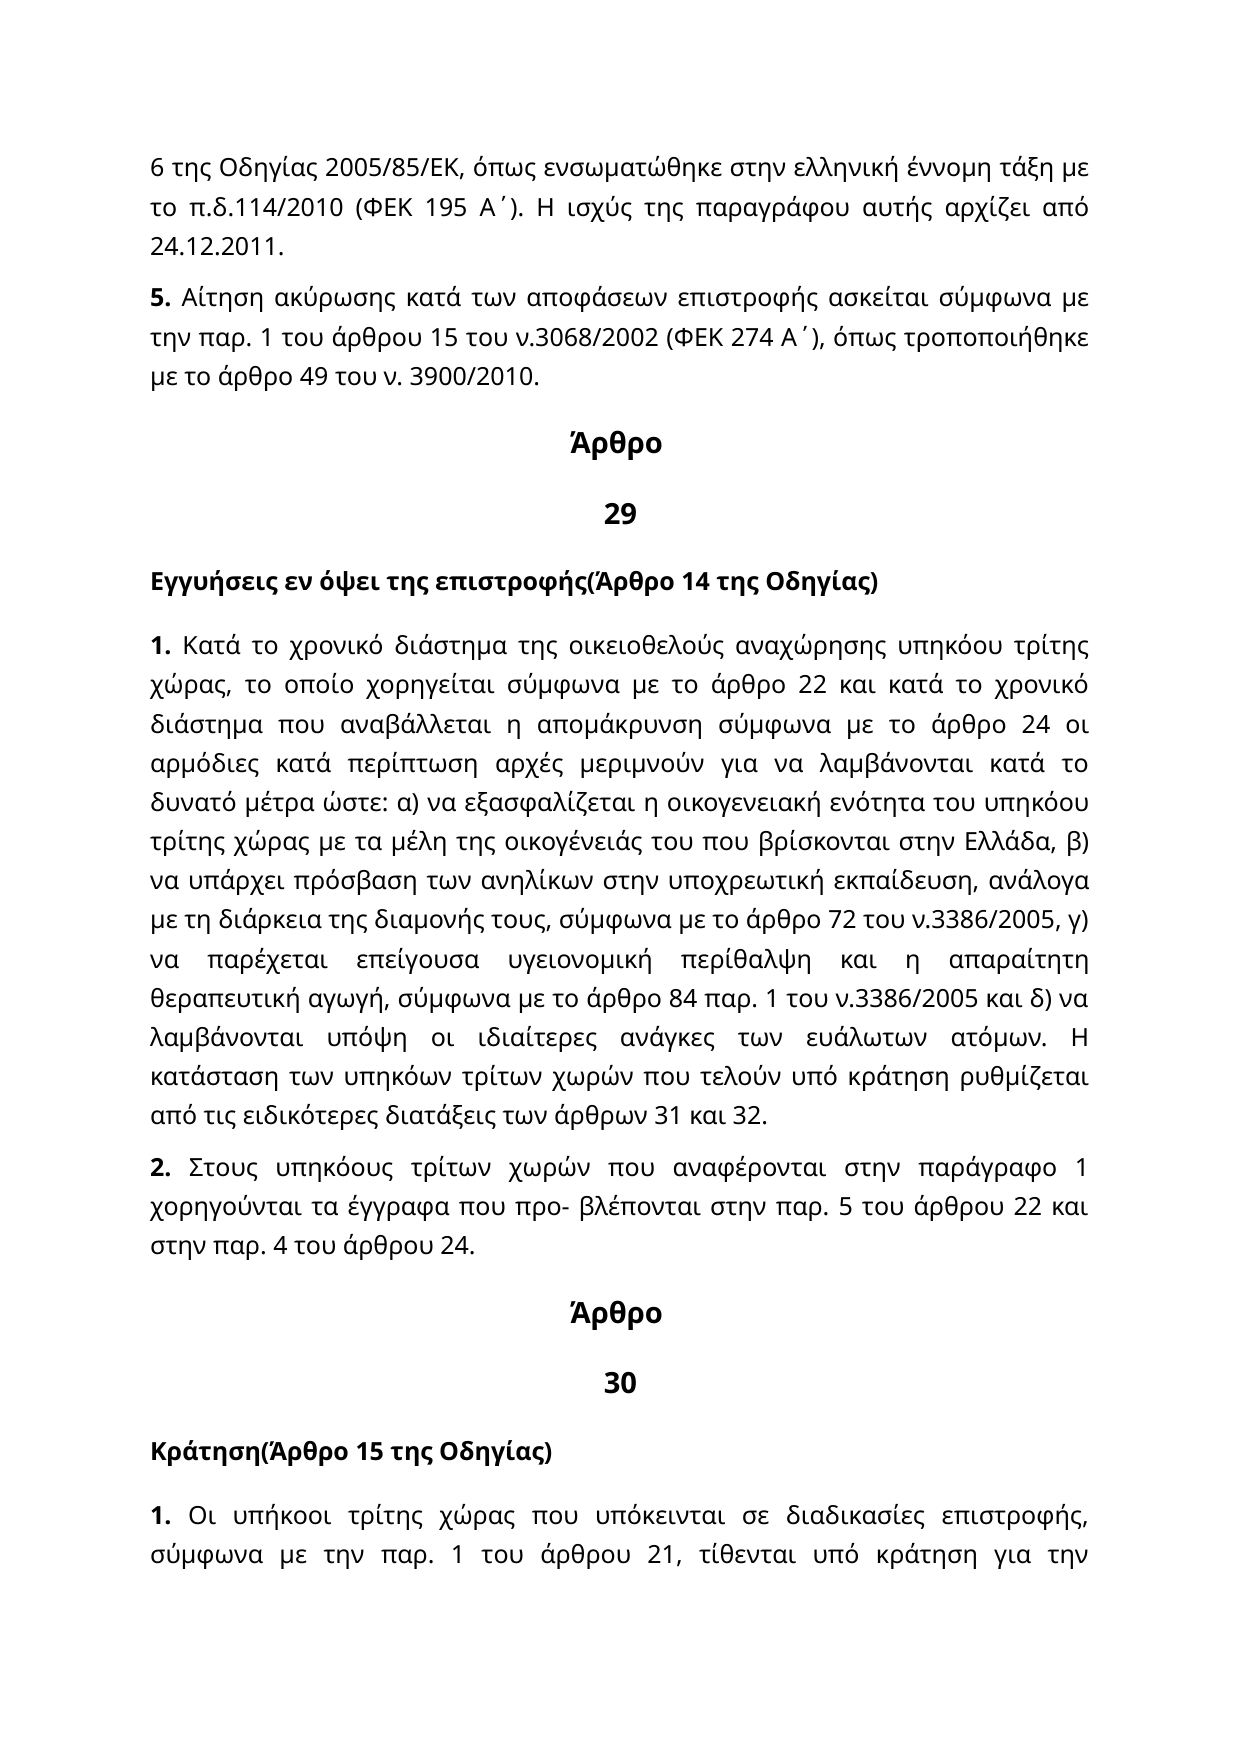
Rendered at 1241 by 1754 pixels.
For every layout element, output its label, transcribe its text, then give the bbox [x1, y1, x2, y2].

text 5. Αίτηση ακύρωσης κατά των αποφάσεων επιστροφής ασκείται σύμφωνα με την παρ. 1 του άρθρου 15 του ν.3068/2002 (ΦΕΚ 274 Α΄), όπως τροποποιήθηκε με το άρθρο 49 του ν. 3900/2010. [150, 280, 1090, 392]
text 2. Στους υπηκόους τρίτων χωρών που αναφέρονται στην παράγραφο 1 χορηγούνται τα έγγραφα που προ- βλέπονται στην παρ. 5 του άρθρου 22 και στην παρ. 4 του άρθρου 24. [150, 1149, 1090, 1262]
text 6 της Οδηγίας 2005/85/ΕΚ, όπως ενσωματώθηκε στην ελληνική έννομη τάξη με το π.δ.114/2010 (ΦΕΚ 195 Α΄). Η ισχύς της παραγράφου αυτής αρχίζει από 24.12.2011. [150, 150, 1090, 262]
text 1. Οι υπήκοοι τρίτης χώρας που υπόκεινται σε διαδικασίες επιστροφής, σύμφωνα με την παρ. 1 του άρθρου 21, τίθενται υπό κράτηση για την [150, 1497, 1090, 1571]
text 1. Κατά το χρονικό διάστημα της οικειοθελούς αναχώρησης υπηκόου τρίτης χώρας, το οποίο χορηγείται σύμφωνα με το άρθρο 22 και κατά το χρονικό διάστημα που αναβάλλεται η απομάκρυνση σύμφωνα με το άρθρο 24 οι αρμόδιες κατά περίπτωση αρχές μεριμνούν για να λαμβάνονται κατά το δυνατό μέτρα ώστε: α) να εξασφαλίζεται η οικογενειακή ενότητα του υπηκόου τρίτης χώρας με τα μέλη της οικογένειάς του που βρίσκονται στην Ελλάδα, β) να υπάρχει πρόσβαση των ανηλίκων στην υποχρεωτική εκπαίδευση, ανάλογα με τη διάρκεια της διαμονής τους, σύμφωνα με το άρθρο 72 του ν.3386/2005, γ) να παρέχεται επείγουσα υγειονομική περίθαλψη και η απαραίτητη θεραπευτική αγωγή, σύμφωνα με το άρθρο 84 παρ. 1 του ν.3386/2005 και δ) να λαμβάνονται υπόψη οι ιδιαίτερες ανάγκες των ευάλωτων ατόμων. Η κατάσταση των υπηκόων τρίτων χωρών που τελούν υπό κράτηση ρυθμίζεται από τις ειδικότερες διατάξεις των άρθρων 31 και 32. [150, 628, 1090, 1132]
subtitle Άρθρο [150, 422, 1090, 462]
subtitle 30 [150, 1363, 1090, 1402]
subtitle 29 [150, 493, 1090, 533]
text Κράτηση(Άρθρο 15 της Οδηγίας) [150, 1433, 1090, 1467]
text Εγγυήσεις εν όψει της επιστροφής(Άρθρο 14 της Οδηγίας) [150, 564, 1090, 598]
subtitle Άρθρο [150, 1292, 1090, 1332]
